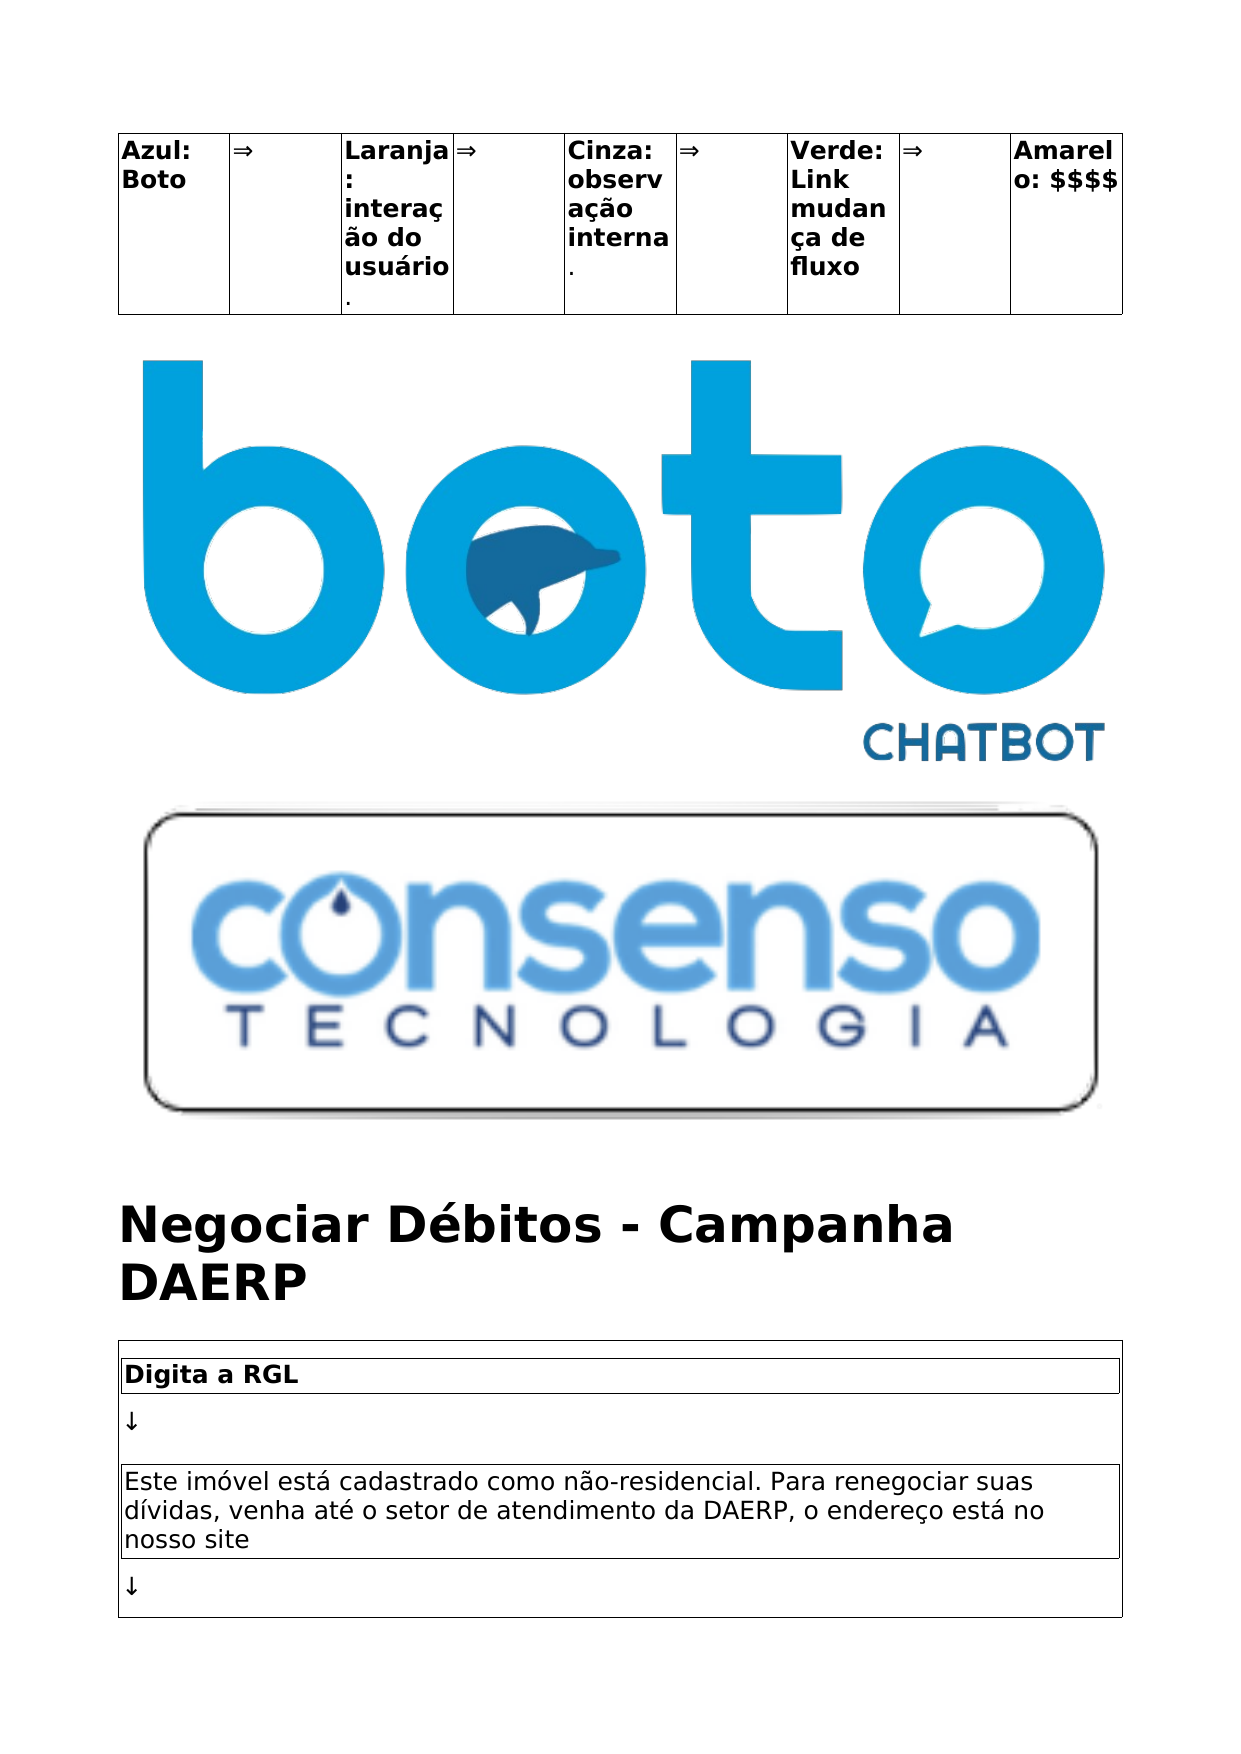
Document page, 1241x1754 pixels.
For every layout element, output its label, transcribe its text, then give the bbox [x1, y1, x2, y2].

table_header Verde: Link mudança de fluxo [788, 134, 899, 314]
table_header ⇒ [677, 134, 787, 314]
table_header Laranja: interação do usuário. [342, 134, 453, 314]
table_header Digita a RGL [122, 1359, 1119, 1393]
table_header ⇒ [900, 134, 1010, 314]
table_header Este imóvel está cadastrado como não-residencial. Para renegociar suas dívidas, venha até o setor de atendimento da DAERP, o endereço está no nosso site [122, 1465, 1119, 1557]
table_header ⇒ [230, 134, 341, 314]
table_header Azul: Boto [119, 134, 229, 314]
subtitle Negociar Débitos - Campanha DAERP [118, 1196, 1122, 1312]
picture [118, 328, 1123, 785]
table_header ⇒ [454, 134, 564, 314]
table_header Amarelo: $$$$ [1011, 134, 1122, 314]
table_header ↓ ↓ [119, 1341, 1122, 1617]
table_header Cinza: observação interna. [565, 134, 676, 314]
picture [118, 797, 1123, 1147]
